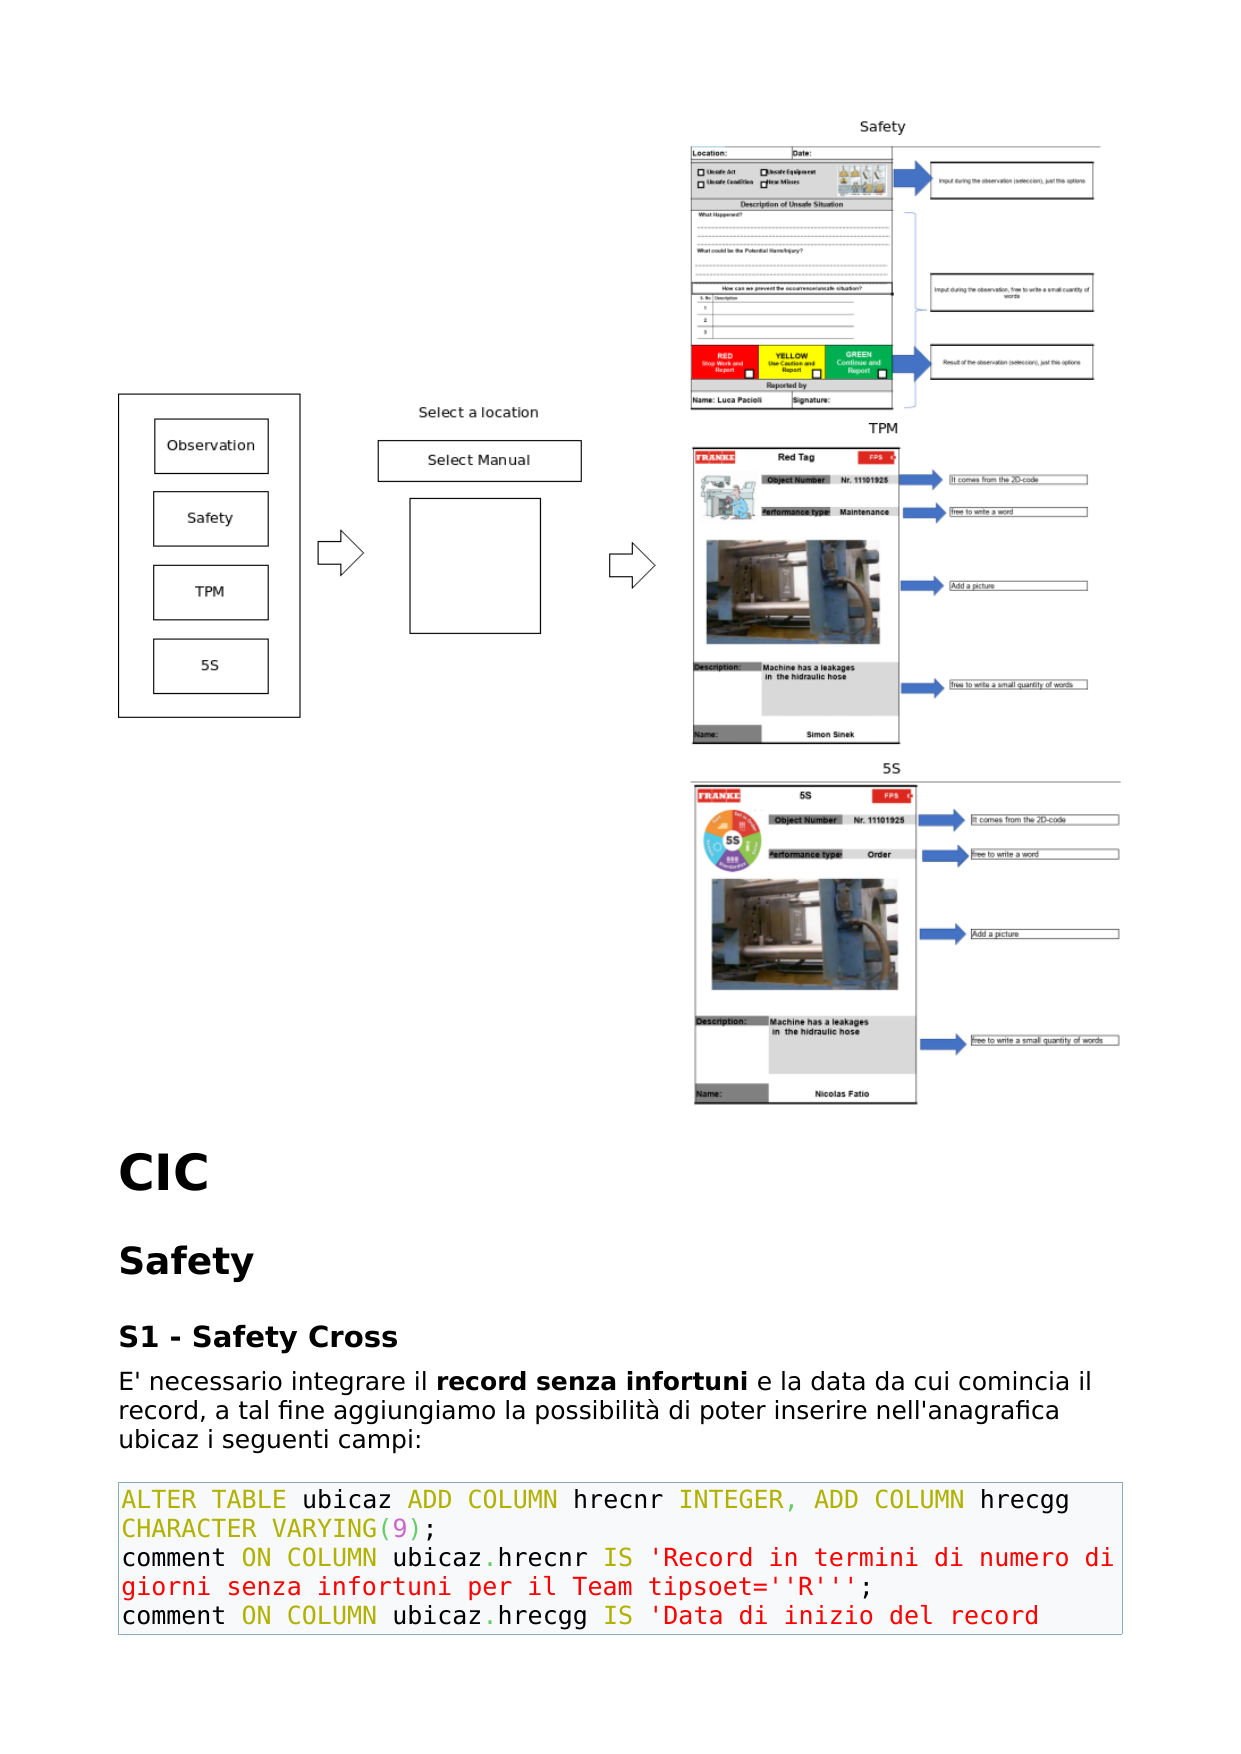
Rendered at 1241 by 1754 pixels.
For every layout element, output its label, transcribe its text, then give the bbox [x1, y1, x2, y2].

text E' necessario integrare il record senza infortuni e la data da cui comincia il record, a tal fine aggiungiamo la possibilità di poter inserire nell'anagrafica ubicaz i seguenti campi: [118, 1367, 1122, 1454]
subtitle S1 - Safety Cross [118, 1321, 1122, 1354]
subtitle CIC [118, 1144, 1122, 1202]
table_header ALTER TABLE ubicaz ADD COLUMN hrecnr INTEGER, ADD COLUMN hrecgg CHARACTER VARYING(9); comment ON COLUMN ubicaz.hrecnr IS 'Record in termini di numero di giorni senza infortuni per il Team tipsoet=''R'''; comment ON COLUMN ubicaz.hrecgg IS 'Data di inizio del record [119, 1483, 1122, 1633]
subtitle Safety [118, 1239, 1122, 1283]
picture [118, 118, 1123, 1107]
